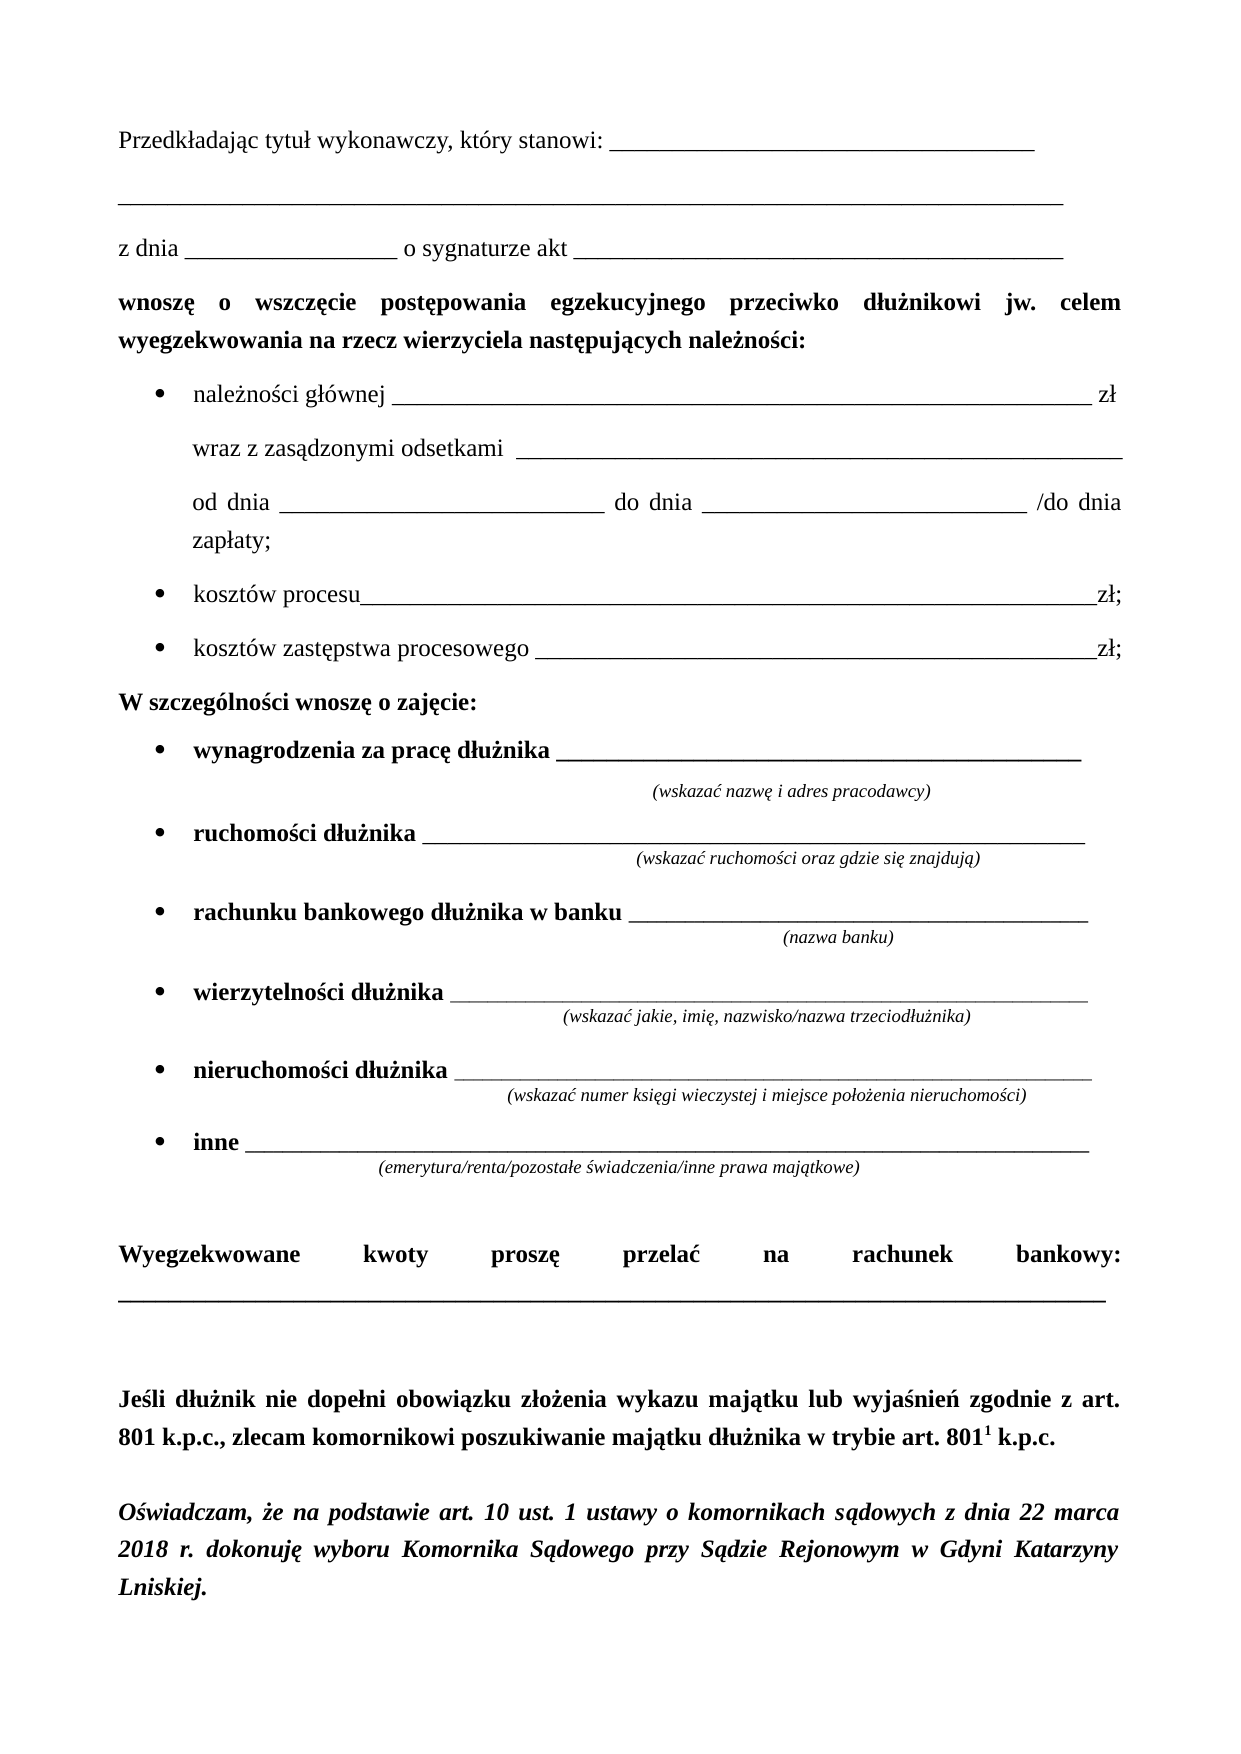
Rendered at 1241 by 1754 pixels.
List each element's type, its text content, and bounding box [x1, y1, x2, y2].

text (wskazać nazwę i adres pracodawcy) [193, 780, 1122, 802]
list rachunku bankowego dłużnika w banku _________________________________________________ [156, 897, 1122, 926]
text (wskazać jakie, imię, nazwisko/nazwa trzeciodłużnika) [118, 1005, 1122, 1027]
list ruchomości dłużnika _____________________________________________________ (wskazać ruchomości oraz gdzie się znajdują) [156, 818, 1122, 869]
text Oświadczam, że na podstawie art. 10 ust. 1 ustawy o komornikach sądowych z dnia 22 marca 2018 r. dokonuję wyboru Komornika Sądowego przy Sądzie Rejonowym w Gdyni Katarzyny Lniskiej. [118, 1490, 1122, 1603]
text Przedkładając tytuł wykonawczy, który stanowi: __________________________________ [118, 118, 1122, 156]
text (emerytura/renta/pozostałe świadczenia/inne prawa majątkowe) [118, 1156, 1122, 1178]
list należności głównej ________________________________________________________ zł [156, 372, 1122, 410]
list inne __________________________________________________________________________________________ [156, 1127, 1122, 1156]
list nieruchomości dłużnika ____________________________________________________________________ [156, 1056, 1122, 1084]
text (nazwa banku) [118, 926, 1122, 948]
list wynagrodzenia za pracę dłużnika __________________________________________ [156, 735, 1122, 763]
text (wskazać numer księgi wieczystej i miejsce położenia nieruchomości) [118, 1084, 1122, 1106]
text wnoszę o wszczęcie postępowania egzekucyjnego przeciwko dłużnikowi jw. celem wyegzekwowania na rzecz wierzyciela następujących należności: [118, 281, 1122, 356]
text W szczególności wnoszę o zajęcie: [118, 681, 1122, 718]
text Jeśli dłużnik nie dopełni obowiązku złożenia wykazu majątku lub wyjaśnień zgodnie z art. 801 k.p.c., zlecam komornikowi poszukiwanie majątku dłużnika w trybie art. 8011 k.p.c. [118, 1378, 1122, 1453]
text wraz z zasądzonymi odsetkami [192, 426, 1122, 464]
list kosztów zastępstwa procesowego zł; [156, 626, 1122, 664]
text od dnia __________________________ do dnia __________________________ /do dnia zapłaty; [192, 481, 1122, 556]
text Wyegzekwowane kwoty proszę przelać na rachunek bankowy: _______________________________________________________________________________ [118, 1232, 1122, 1307]
text z dnia _________________ o sygnaturze akt [118, 226, 1122, 264]
list kosztów procesu zł; [156, 572, 1122, 610]
list wierzytelności dłużnika ____________________________________________________________________ [156, 977, 1122, 1005]
